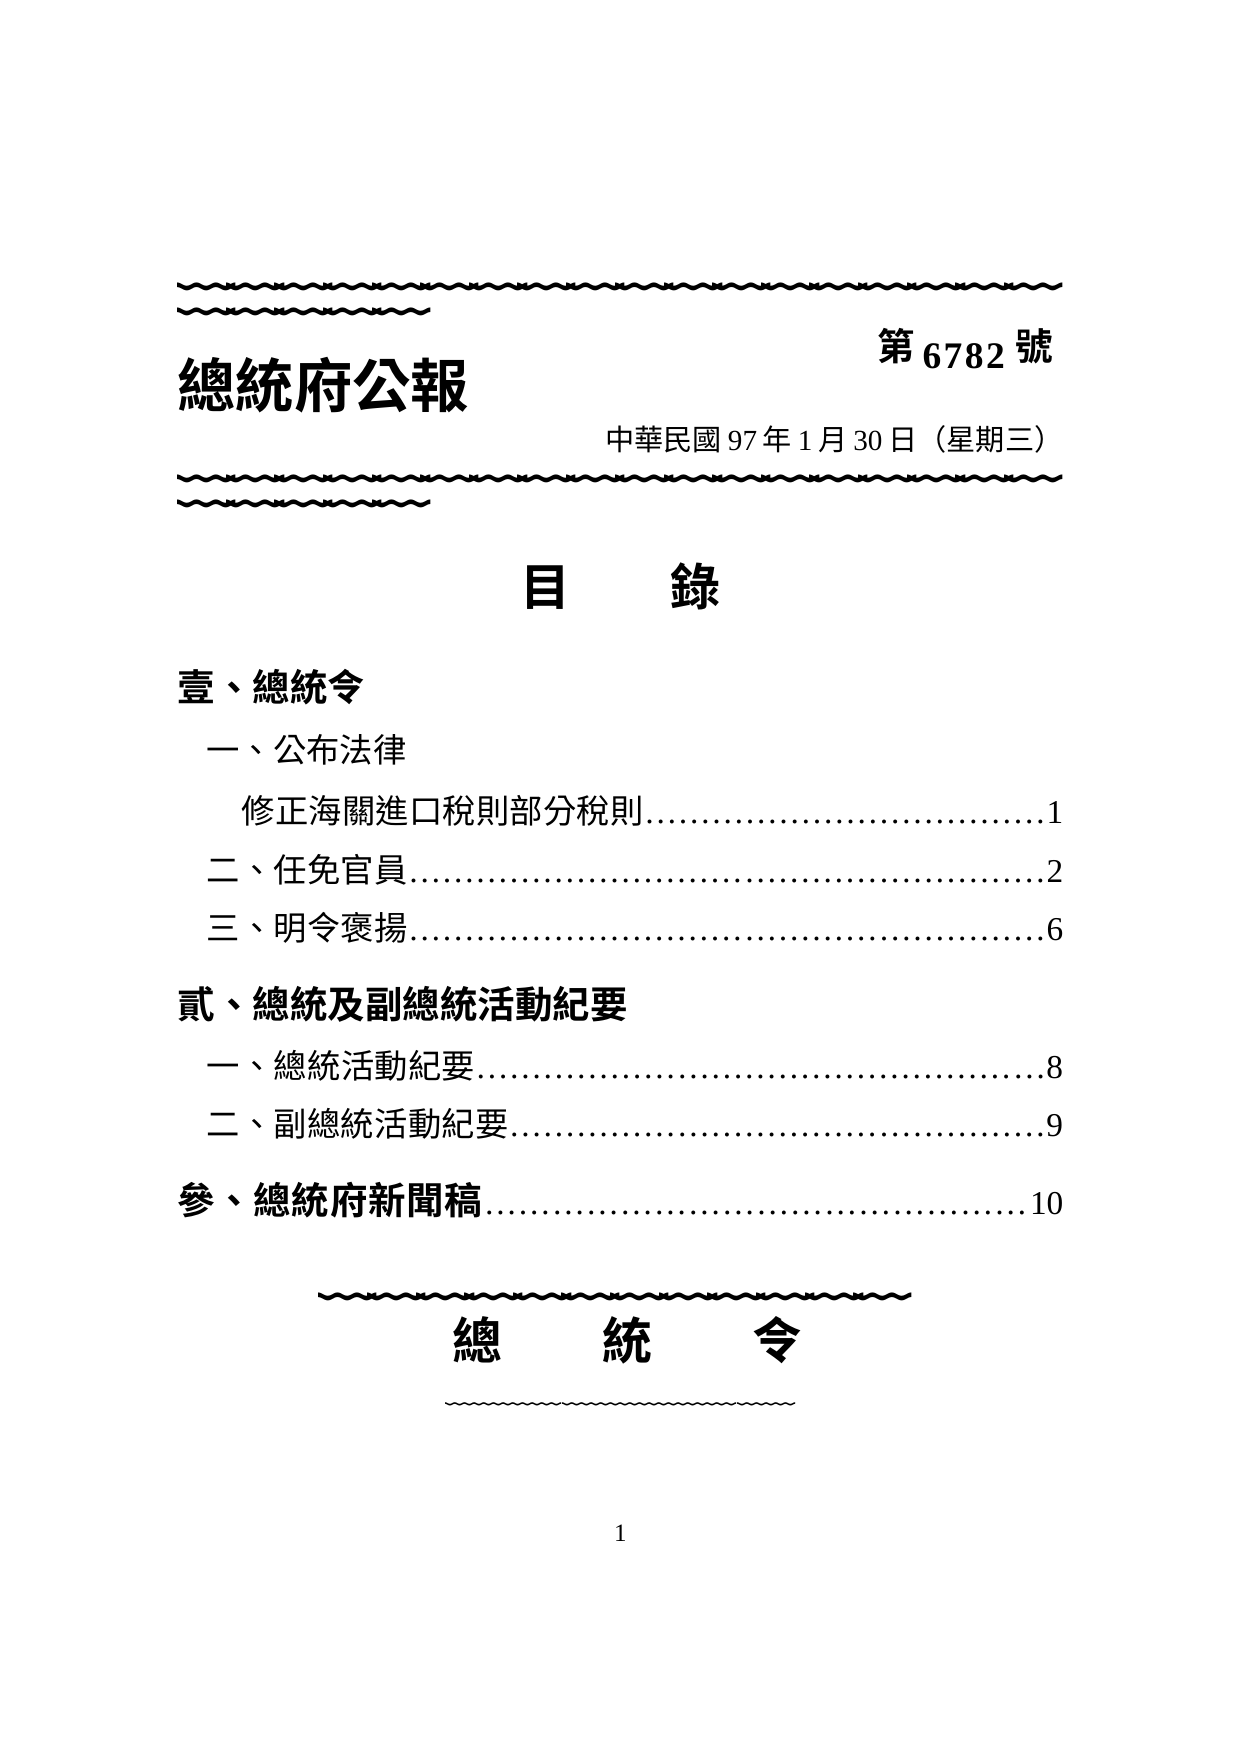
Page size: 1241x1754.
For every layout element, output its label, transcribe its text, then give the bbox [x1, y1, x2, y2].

text 總統府公報 第6782號 [177, 316, 1063, 420]
text 一、公布法律 [206, 724, 1063, 772]
text 三、明令褒揚…………………………………………………6 [206, 904, 1063, 950]
text 貳、總統及副總統活動紀要 [177, 975, 1063, 1029]
text 壹、總統令 [177, 657, 1063, 712]
text 中華民國97年1月30日（星期三） [177, 420, 1063, 457]
text 二、任免官員…………………………………………………2 [206, 846, 1063, 891]
text ﹏﹏﹏﹏﹏﹏﹏﹏﹏﹏﹏﹏ [177, 1383, 1063, 1408]
text ﹏﹏﹏﹏﹏﹏﹏﹏﹏﹏﹏﹏﹏﹏﹏﹏﹏﹏﹏﹏﹏﹏﹏ [177, 266, 1063, 316]
text ﹏﹏﹏﹏﹏﹏﹏﹏﹏﹏﹏﹏ [177, 1275, 1063, 1300]
text 目 錄 [177, 547, 1063, 620]
text 一、總統活動紀要……………………………………………8 [206, 1042, 1063, 1087]
text 總 統 令 [192, 1312, 1063, 1371]
text 修正海關進口稅則部分稅則………………………………1 [241, 785, 1063, 833]
text 二、副總統活動紀要…………………………………………9 [206, 1100, 1063, 1146]
text 參、總統府新聞稿…………………………………………10 [177, 1171, 1063, 1225]
text ﹏﹏﹏﹏﹏﹏﹏﹏﹏﹏﹏﹏﹏﹏﹏﹏﹏﹏﹏﹏﹏﹏﹏ [177, 457, 1063, 507]
